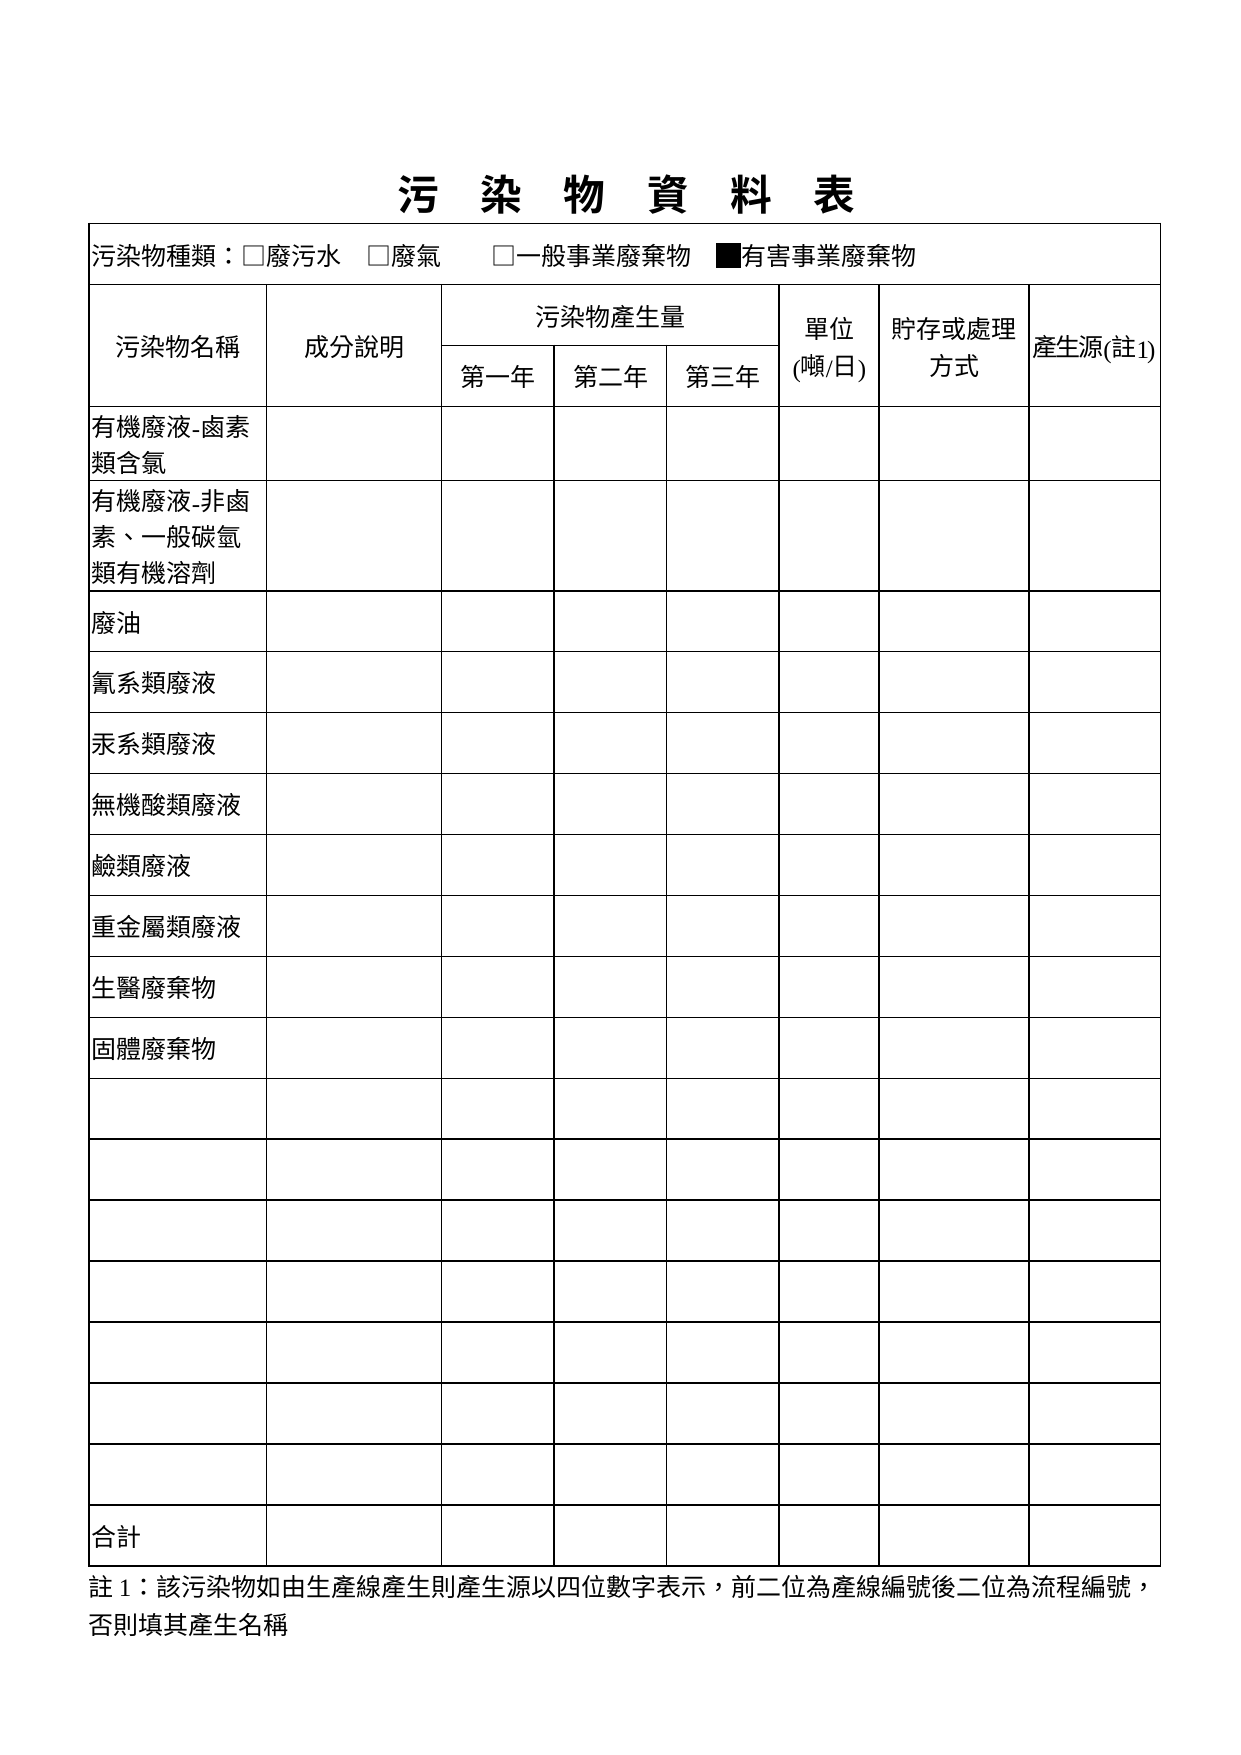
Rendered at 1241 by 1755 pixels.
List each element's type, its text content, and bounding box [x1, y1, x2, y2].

table_cell [267, 1445, 441, 1504]
table_cell [780, 592, 878, 651]
table_cell [267, 713, 441, 773]
table_cell [1030, 1262, 1160, 1321]
table_cell [442, 1018, 553, 1077]
table_cell [780, 1323, 878, 1382]
table_cell [880, 652, 1028, 712]
table_cell [90, 1323, 266, 1382]
table_cell 鹼類廢液 [90, 835, 266, 894]
table_cell [267, 481, 441, 590]
table_cell [442, 1384, 553, 1443]
table_cell [780, 407, 878, 479]
table_cell [1030, 592, 1160, 651]
table_cell [780, 1018, 878, 1077]
table_cell [780, 774, 878, 834]
table_cell [880, 1262, 1028, 1321]
table_cell [667, 1018, 778, 1077]
table_cell [880, 774, 1028, 834]
table_cell [880, 481, 1028, 590]
table_cell [442, 774, 553, 834]
table_cell [780, 1079, 878, 1138]
table_cell [1030, 774, 1160, 834]
table_cell [555, 957, 666, 1016]
table_cell [1030, 652, 1160, 712]
table_cell [1030, 1384, 1160, 1443]
table_cell [880, 1201, 1028, 1260]
table_cell [1030, 1323, 1160, 1382]
table_cell [780, 1384, 878, 1443]
table_cell [667, 1140, 778, 1199]
table_cell [555, 774, 666, 834]
table_cell [667, 957, 778, 1016]
table_cell [1030, 896, 1160, 956]
table_cell [555, 835, 666, 894]
table_cell [555, 1140, 666, 1199]
table_cell 單位 (噸/日) [780, 285, 878, 406]
table_cell [267, 835, 441, 894]
table_cell 第三年 [667, 346, 778, 406]
table_cell [1030, 1201, 1160, 1260]
table_cell 廢油 [90, 592, 266, 651]
table_cell [442, 713, 553, 773]
table_cell [667, 774, 778, 834]
table_cell [667, 1262, 778, 1321]
table_cell [442, 1323, 553, 1382]
table_cell [267, 652, 441, 712]
table_cell 有機廢液-非鹵素、一般碳氫類有機溶劑 [90, 481, 266, 590]
text 註1：該污染物如由生產線產生則產生源以四位數字表示，前二位為產線編號後二位為流程編號，否則填其產生名稱 [89, 1566, 1163, 1641]
table_cell [780, 1140, 878, 1199]
table_cell [667, 1201, 778, 1260]
table_cell [1030, 1018, 1160, 1077]
table_cell [780, 713, 878, 773]
table_cell [780, 1506, 878, 1565]
table_cell 生醫廢棄物 [90, 957, 266, 1016]
table_cell [555, 1262, 666, 1321]
table_cell [442, 957, 553, 1016]
table_cell [1030, 1445, 1160, 1504]
table_cell [1030, 481, 1160, 590]
table_cell [267, 774, 441, 834]
text 污 染 物 資 料 表 [89, 162, 1163, 223]
table_cell [880, 1506, 1028, 1565]
table_cell [667, 1323, 778, 1382]
table_cell [555, 407, 666, 479]
table_cell [1030, 1506, 1160, 1565]
table_cell [442, 1445, 553, 1504]
table_cell [1030, 1079, 1160, 1138]
table_cell [442, 896, 553, 956]
table_cell [555, 1506, 666, 1565]
table_cell [90, 1384, 266, 1443]
table_cell [880, 1079, 1028, 1138]
table_cell [267, 1079, 441, 1138]
table_cell [780, 896, 878, 956]
table_cell [880, 957, 1028, 1016]
table_cell [267, 1018, 441, 1077]
table_cell 污染物名稱 [90, 285, 266, 406]
table_cell [880, 592, 1028, 651]
table_cell [267, 1384, 441, 1443]
table_cell [667, 1079, 778, 1138]
table_cell [555, 1384, 666, 1443]
table_cell [667, 652, 778, 712]
table_cell [555, 1201, 666, 1260]
table_cell [267, 896, 441, 956]
table_cell [880, 407, 1028, 479]
table_cell 第一年 [442, 346, 553, 406]
table_cell 汞系類廢液 [90, 713, 266, 773]
table_cell [90, 1079, 266, 1138]
table_cell [780, 652, 878, 712]
table_cell 合計 [90, 1506, 266, 1565]
table_cell [267, 407, 441, 479]
table_cell [667, 896, 778, 956]
table_cell 固體廢棄物 [90, 1018, 266, 1077]
table_cell 產生源(註1) [1030, 285, 1160, 406]
table_cell [780, 1445, 878, 1504]
table_cell [667, 1384, 778, 1443]
table_cell 氰系類廢液 [90, 652, 266, 712]
table_cell [880, 1018, 1028, 1077]
table_cell [780, 835, 878, 894]
table_cell [667, 713, 778, 773]
table_cell [780, 1201, 878, 1260]
table_cell 成分說明 [267, 285, 441, 406]
table_cell [267, 1506, 441, 1565]
table_cell 有機廢液-鹵素類含氯 [90, 407, 266, 479]
table_cell [555, 652, 666, 712]
table_cell [880, 1323, 1028, 1382]
table_cell [667, 592, 778, 651]
table_cell [555, 481, 666, 590]
table_cell [267, 957, 441, 1016]
table_cell [1030, 713, 1160, 773]
table_cell [1030, 957, 1160, 1016]
table_cell [880, 1384, 1028, 1443]
table_cell [90, 1140, 266, 1199]
table_cell [442, 835, 553, 894]
table_cell [555, 1079, 666, 1138]
table_cell [442, 1140, 553, 1199]
table_cell [880, 835, 1028, 894]
table_cell [780, 1262, 878, 1321]
table_cell [442, 1079, 553, 1138]
table_cell [90, 1262, 266, 1321]
table_cell [555, 1445, 666, 1504]
table_cell [780, 957, 878, 1016]
table_cell 第二年 [555, 346, 666, 406]
table_cell [1030, 407, 1160, 479]
table_cell [880, 1140, 1028, 1199]
table_cell 無機酸類廢液 [90, 774, 266, 834]
table_cell [267, 592, 441, 651]
table_cell [555, 713, 666, 773]
table_cell [555, 1323, 666, 1382]
table_cell [267, 1323, 441, 1382]
table_cell [267, 1140, 441, 1199]
table_cell 污染物產生量 [442, 285, 778, 344]
table_cell [90, 1445, 266, 1504]
table_cell [267, 1262, 441, 1321]
table_cell [267, 1201, 441, 1260]
table_cell [667, 481, 778, 590]
table_cell [880, 1445, 1028, 1504]
table_cell [442, 407, 553, 479]
table_cell [667, 835, 778, 894]
table_cell [880, 713, 1028, 773]
table_cell [1030, 1140, 1160, 1199]
table_cell [555, 896, 666, 956]
table_cell [555, 592, 666, 651]
table_cell [667, 1445, 778, 1504]
table_header 污染物種類：□廢污水 □廢氣 □一般事業廢棄物 █有害事業廢棄物 [90, 224, 1160, 284]
table_cell [667, 407, 778, 479]
table_cell [1030, 835, 1160, 894]
table_cell [442, 1262, 553, 1321]
table_cell 重金屬類廢液 [90, 896, 266, 956]
table_cell 貯存或處理方式 [880, 285, 1028, 406]
table_cell [442, 1201, 553, 1260]
table_cell [555, 1018, 666, 1077]
table_cell [442, 652, 553, 712]
table_cell [442, 481, 553, 590]
table_cell [880, 896, 1028, 956]
table_cell [442, 592, 553, 651]
table_cell [667, 1506, 778, 1565]
table_cell [442, 1506, 553, 1565]
table_cell [780, 481, 878, 590]
table_cell [90, 1201, 266, 1260]
